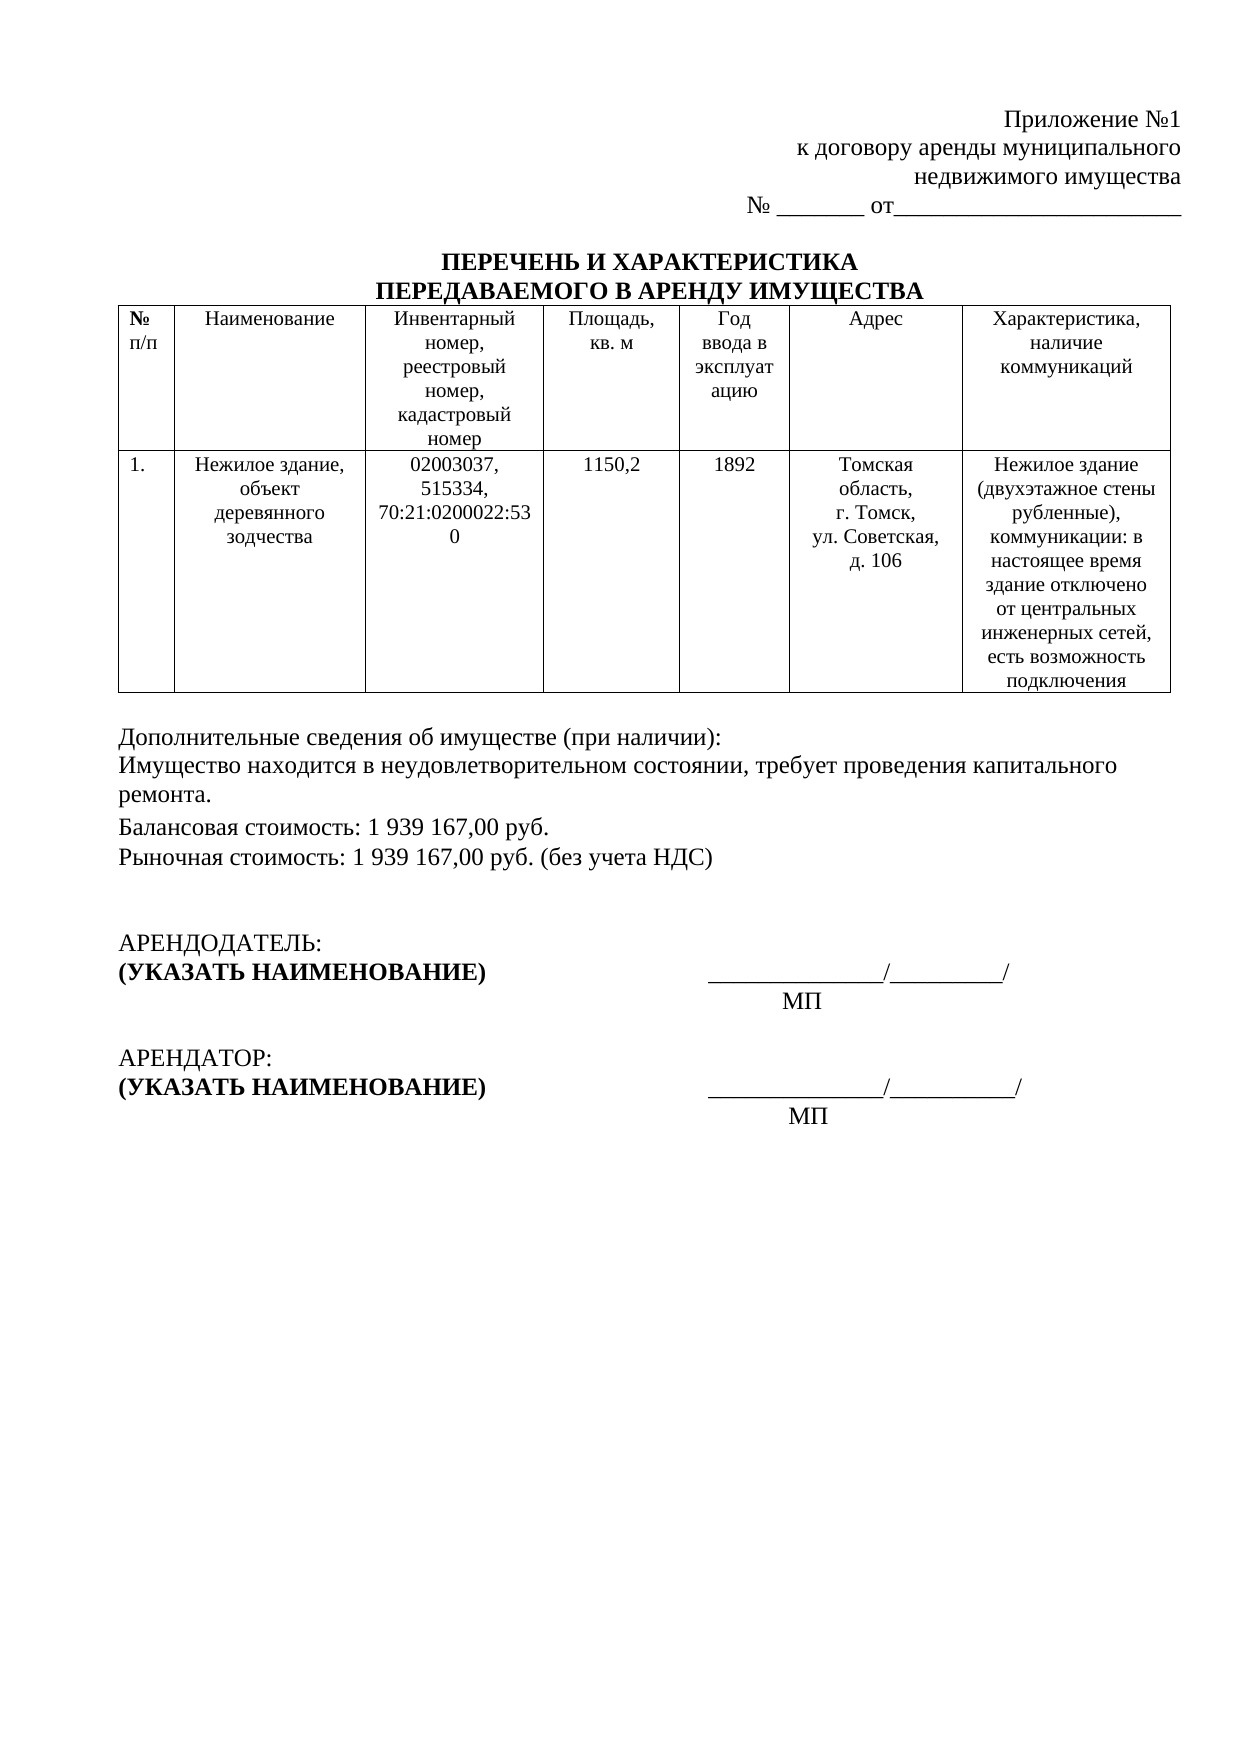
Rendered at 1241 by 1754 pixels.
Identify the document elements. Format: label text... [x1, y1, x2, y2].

text ПЕРЕДАВАЕМОГО В АРЕНДУ ИМУЩЕСТВА [118, 276, 1181, 305]
text Имущество находится в неудовлетворительном состоянии, требует проведения капитального ремонта. [118, 751, 1181, 808]
text Дополнительные сведения об имуществе (при наличии): [118, 722, 1181, 751]
table_header Площадь, кв. м [544, 306, 679, 450]
table_header Адрес [790, 306, 962, 450]
table_header № п/п [119, 306, 174, 450]
text МП [118, 986, 1181, 1015]
table_header Год ввода в эксплуатацию [680, 306, 789, 450]
text АРЕНДАТОР: [118, 1043, 1181, 1072]
table_cell 1. [119, 451, 174, 692]
text недвижимого имущества [118, 161, 1181, 190]
table_header Инвентарный номер, реестровый номер, кадастровый номер [366, 306, 543, 450]
text к договору аренды муниципального [118, 132, 1181, 161]
table_cell 1892 [680, 451, 789, 692]
table_header Характеристика, наличие коммуникаций [963, 306, 1170, 450]
table_cell Нежилое здание (двухэтажное стены рубленные), коммуникации: в настоящее время здание отключено от центральных инженерных сетей, есть возможность подключения [963, 451, 1170, 692]
text Рыночная стоимость: 1 939 167,00 руб. (без учета НДС) [118, 842, 1181, 871]
text № _______ от_______________________ [118, 190, 1181, 219]
table_header Наименование [175, 306, 365, 450]
table_cell 02003037, 515334, 70:21:0200022:530 [366, 451, 543, 692]
table_cell Томская область, г. Томск, ул. Советская, д. 106 [790, 451, 962, 692]
table_cell 1150,2 [544, 451, 679, 692]
text (УКАЗАТЬ НАИМЕНОВАНИЕ) ______________/__________/ [118, 1072, 1181, 1101]
text ПЕРЕЧЕНЬ И ХАРАКТЕРИСТИКА [118, 247, 1181, 276]
text Приложение №1 [118, 104, 1181, 132]
text Балансовая стоимость: 1 939 167,00 руб. [118, 808, 1181, 842]
text МП [118, 1101, 1181, 1130]
text АРЕНДОДАТЕЛЬ: [118, 928, 1181, 957]
table_cell Нежилое здание, объект деревянного зодчества [175, 451, 365, 692]
text (УКАЗАТЬ НАИМЕНОВАНИЕ) ______________/_________/ [118, 957, 1181, 986]
